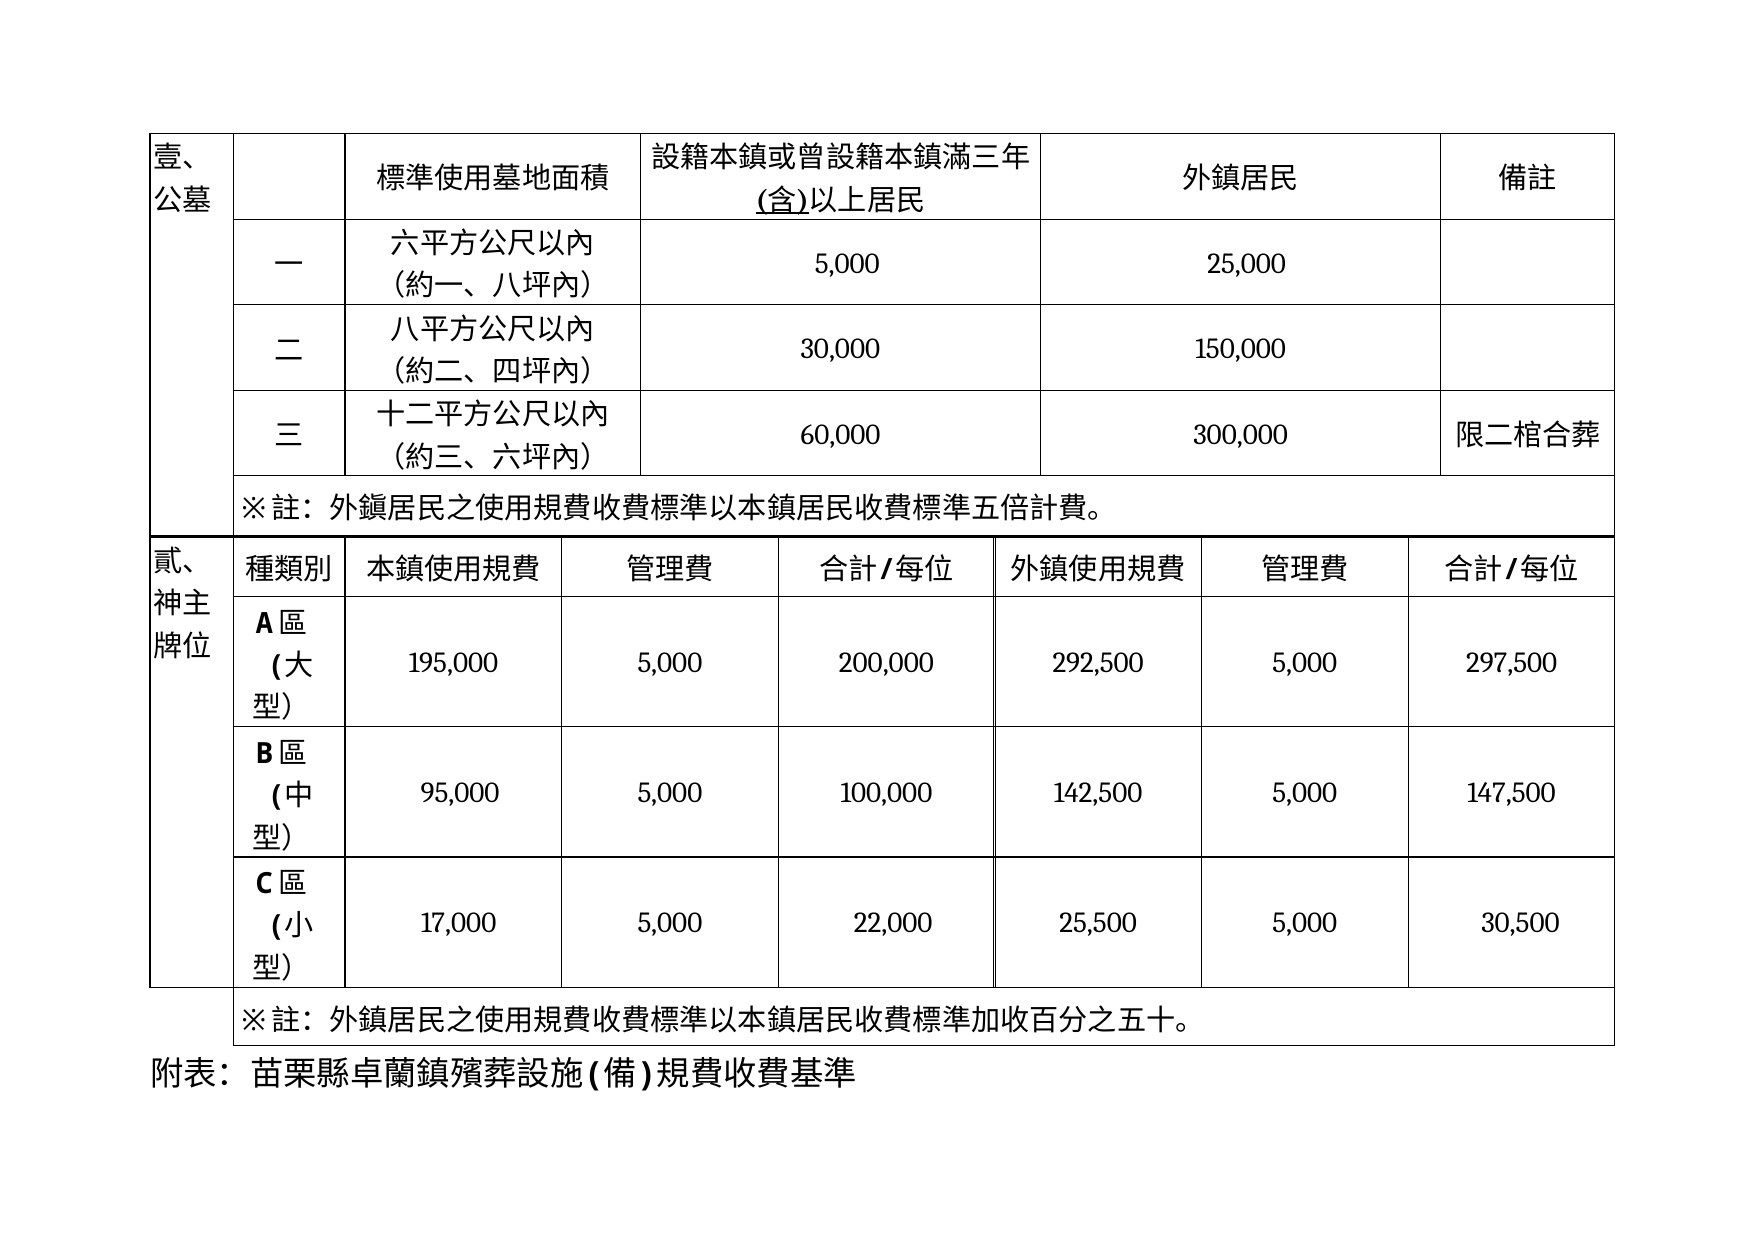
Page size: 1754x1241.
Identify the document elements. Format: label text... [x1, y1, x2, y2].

table_cell ※註：外鎮居民之使用規費收費標準以本鎮居民收費標準加收百分之五十。 [234, 988, 1614, 1045]
table_cell 5,000 [641, 220, 1040, 304]
table_cell 142,500 [996, 727, 1201, 856]
table_cell [1441, 305, 1614, 390]
table_cell 八平方公尺以內 （約二、四坪內） [346, 305, 640, 390]
table_cell 5,000 [1202, 727, 1408, 856]
table_cell 管理費 [1202, 538, 1408, 596]
table_cell 200,000 [779, 597, 993, 726]
table_cell 25,500 [996, 858, 1201, 987]
table_cell 100,000 [779, 727, 993, 856]
table_cell B區 (中型） [234, 727, 344, 856]
table_cell 外鎮居民 [1041, 134, 1440, 218]
table_cell 三 [234, 391, 344, 475]
table_cell 備註 [1441, 134, 1614, 218]
table_cell 25,000 [1041, 220, 1440, 304]
table_cell 合計/每位 [779, 538, 993, 596]
table_cell 22,000 [779, 858, 993, 987]
table_cell 5,000 [562, 597, 778, 726]
table_cell 六平方公尺以內 （約一、八坪內） [346, 220, 640, 304]
table_cell 限二棺合葬 [1441, 391, 1614, 475]
table_cell 二 [234, 305, 344, 390]
table_cell 5,000 [1202, 597, 1408, 726]
table_cell 壹、 公墓 [151, 134, 233, 534]
table_cell 本鎮使用規費 [346, 538, 561, 596]
table_cell 合計/每位 [1409, 538, 1614, 596]
table_cell 十二平方公尺以內 （約三、六坪內） [346, 391, 640, 475]
table_cell 標準使用墓地面積 [346, 134, 640, 218]
table_cell 95,000 [346, 727, 561, 856]
table_cell [234, 134, 344, 218]
table_cell A區 (大型） [234, 597, 344, 726]
table_cell 30,000 [641, 305, 1040, 390]
table_cell 5,000 [562, 727, 778, 856]
table_cell 一 [234, 220, 344, 304]
table_cell 297,500 [1409, 597, 1614, 726]
table_cell 5,000 [1202, 858, 1408, 987]
table_cell 外鎮使用規費 [996, 538, 1201, 596]
table_cell C區 (小型） [234, 858, 344, 987]
table_cell 60,000 [641, 391, 1040, 475]
text 附表：苗栗縣卓蘭鎮殯葬設施(備)規費收費基準 [150, 1046, 1604, 1095]
table_cell 300,000 [1041, 391, 1440, 475]
table_cell 17,000 [346, 858, 561, 987]
table_cell [1441, 220, 1614, 304]
table_cell 貳、 神主牌位 [151, 538, 233, 987]
table_cell ※註：外鎭居民之使用規費收費標準以本鎮居民收費標準五倍計費。 [234, 476, 1614, 534]
table_cell 管理費 [562, 538, 778, 596]
table_cell 292,500 [996, 597, 1201, 726]
table_cell 設籍本鎮或曾設籍本鎮滿三年(含)以上居民 [641, 134, 1040, 218]
table_cell 195,000 [346, 597, 561, 726]
table_cell 30,500 [1409, 858, 1614, 987]
table_cell 種類別 [234, 538, 344, 596]
table_cell 147,500 [1409, 727, 1614, 856]
table_cell 150,000 [1041, 305, 1440, 390]
table_cell 5,000 [562, 858, 778, 987]
